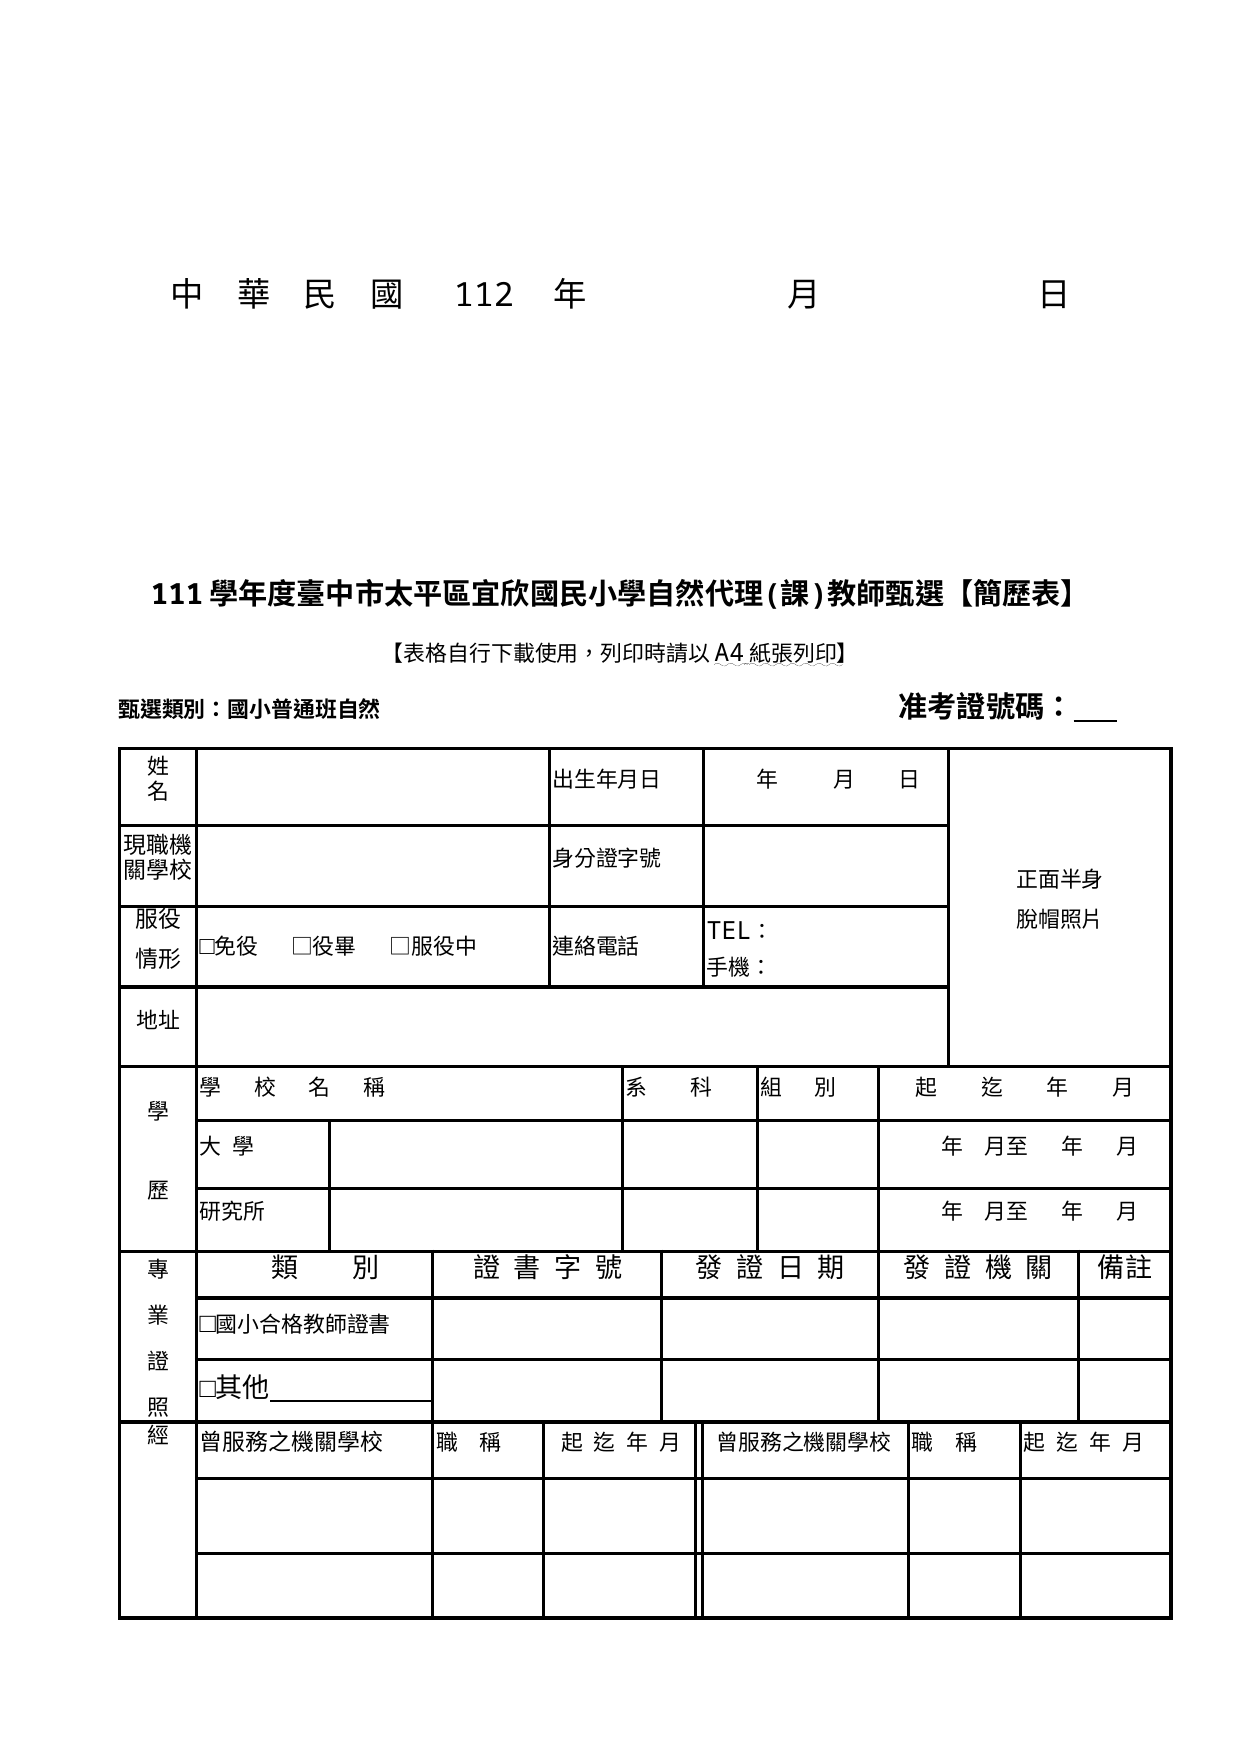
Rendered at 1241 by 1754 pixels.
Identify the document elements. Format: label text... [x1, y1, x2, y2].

table_cell [704, 1555, 907, 1616]
table_cell [759, 1122, 877, 1187]
table_cell 類 別 [198, 1253, 431, 1296]
table_header 正面半身 脫帽照片 [950, 750, 1169, 1065]
table_cell [880, 1300, 1077, 1358]
table_cell 發 證 機 關 [880, 1253, 1077, 1296]
table_cell 曾服務之機關學校 [704, 1424, 907, 1477]
table_cell [759, 1190, 877, 1249]
table_cell [910, 1480, 1019, 1552]
table_cell [624, 1122, 756, 1187]
table_cell [910, 1555, 1019, 1616]
table_cell [880, 1361, 1077, 1420]
table_header [198, 750, 548, 824]
text 111學年度臺中市太平區宜欣國民小學自然代理(課)教師甄選【簡歷表】 [118, 571, 1122, 613]
table_cell □其他 [198, 1361, 431, 1420]
table_header 姓 名 [121, 750, 195, 824]
table_cell [434, 1361, 660, 1420]
table_cell TEL： 手機： [705, 908, 947, 985]
table_cell □免役 □役畢 □服役中 [198, 908, 548, 985]
table_cell 起 迄 年 月 [880, 1068, 1169, 1119]
table_cell [663, 1300, 877, 1358]
table_cell [545, 1555, 694, 1616]
text 甄選類別：國小普通班自然 准考證號碼： [118, 684, 1122, 726]
table_cell [434, 1555, 542, 1616]
table_cell 系 科 [624, 1068, 756, 1119]
table_cell 起 迄 年 月 [545, 1424, 694, 1477]
table_cell [624, 1190, 756, 1249]
table_cell [1080, 1300, 1169, 1358]
table_cell 職 稱 [910, 1424, 1019, 1477]
table_cell [705, 827, 947, 904]
table_cell 年 月至 年 月 [880, 1122, 1169, 1187]
table_cell [331, 1122, 621, 1187]
table_cell [1080, 1361, 1169, 1420]
table_cell [198, 827, 548, 904]
table_cell 職 稱 [434, 1424, 542, 1477]
table_cell 地址 [121, 989, 195, 1065]
table_header 年 月 日 [705, 750, 947, 824]
table_cell □國小合格教師證書 [198, 1300, 431, 1358]
table_cell [545, 1480, 694, 1552]
table_cell [704, 1480, 907, 1552]
table_cell 大 學 [198, 1122, 328, 1187]
table_cell 研究所 [198, 1190, 328, 1249]
table_cell 組 別 [759, 1068, 877, 1119]
table_cell 備註 [1080, 1253, 1169, 1296]
table_header 出生年月日 [551, 750, 702, 824]
table_cell 身分證字號 [551, 827, 702, 904]
text 【表格自行下載使用，列印時請以A4紙張列印】 [118, 628, 1122, 669]
table_cell 起 迄 年 月 [1022, 1424, 1169, 1477]
table_cell 學 校 名 稱 [198, 1068, 621, 1119]
table_cell [434, 1300, 660, 1358]
table_cell 經 [121, 1424, 195, 1616]
table_cell 專 業 證 照 [121, 1253, 195, 1420]
table_cell [198, 1555, 431, 1616]
table_cell 學 歷 [121, 1068, 195, 1249]
table_cell 年 月至 年 月 [880, 1190, 1169, 1249]
text 中 華 民 國 112 年 月 日 [118, 265, 1122, 317]
table_cell 證 書 字 號 [434, 1253, 660, 1296]
table_cell [331, 1190, 621, 1249]
table_cell 現職機關學校 [121, 827, 195, 904]
table_cell 曾服務之機關學校 [198, 1424, 431, 1477]
table_cell [1022, 1480, 1169, 1552]
table_cell [663, 1361, 877, 1420]
table_cell [434, 1480, 542, 1552]
table_cell 服役 情形 [121, 908, 195, 985]
table_cell 發 證 日 期 [663, 1253, 877, 1296]
table_cell [198, 1480, 431, 1552]
table_cell [1022, 1555, 1169, 1616]
table_cell 連絡電話 [551, 908, 702, 985]
table_cell [198, 989, 947, 1065]
